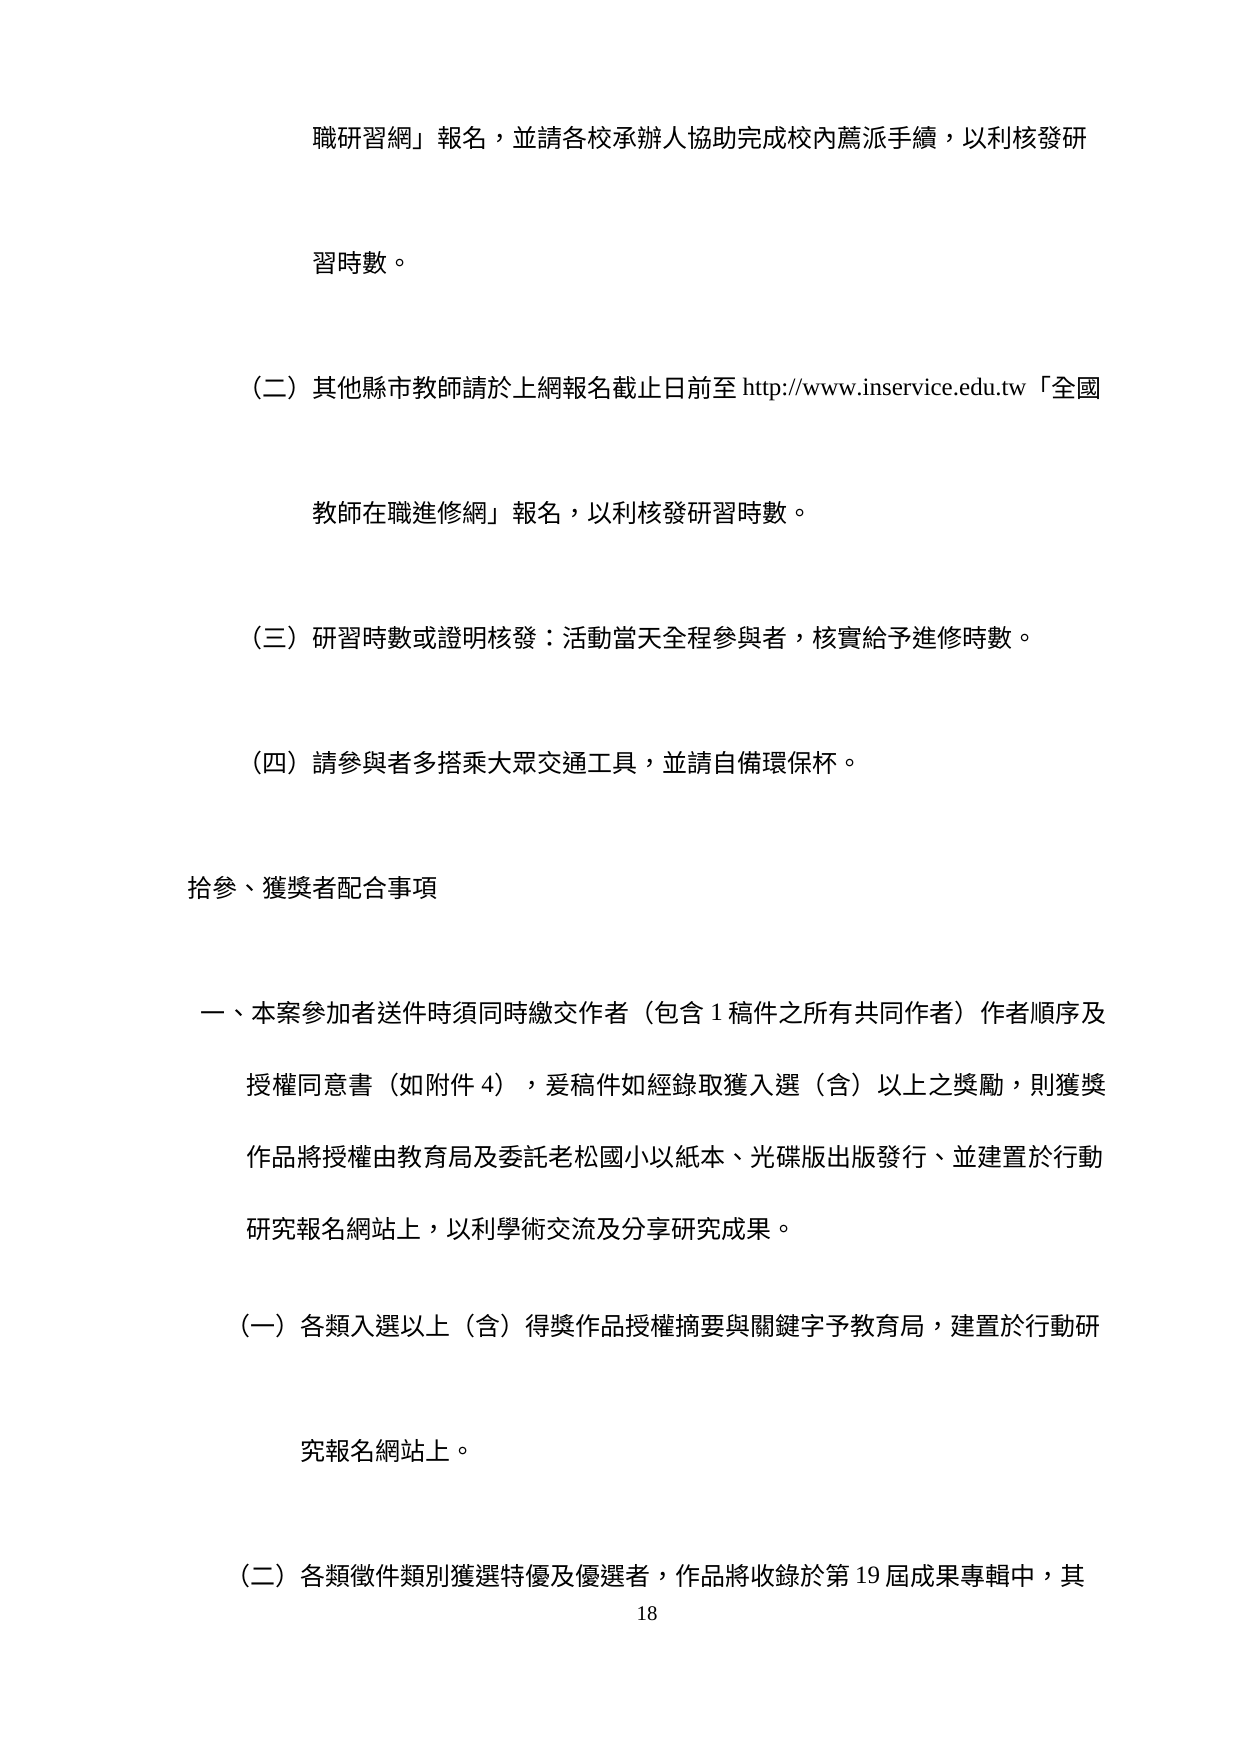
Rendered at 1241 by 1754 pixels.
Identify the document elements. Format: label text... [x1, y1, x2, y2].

text （二）其他縣市教師請於上網報名截止日前至http://www.inservice.edu.tw「全國 [187, 345, 1106, 407]
text 習時數。 [187, 220, 1106, 282]
text （四）請參與者多搭乘大眾交通工具，並請自備環保杯。 [187, 720, 1106, 782]
text （二）各類徵件類別獲選特優及優選者，作品將收錄於第19屆成果專輯中，其 [187, 1532, 1106, 1595]
text 教師在職進修網」報名，以利核發研習時數。 [187, 470, 1106, 532]
text 一、本案參加者送件時須同時繳交作者（包含1稿件之所有共同作者）作者順序及授權同意書（如附件4），爰稿件如經錄取獲入選（含）以上之獎勵，則獲獎作品將授權由教育局及委託老松國小以紙本、光碟版出版發行、並建置於行動研究報名網站上，以利學術交流及分享研究成果。 [187, 970, 1106, 1248]
text 拾參、獲獎者配合事項 [187, 845, 1106, 907]
text （一）各類入選以上（含）得獎作品授權摘要與關鍵字予教育局，建置於行動研 [187, 1282, 1106, 1345]
text 職研習網」報名，並請各校承辦人協助完成校內薦派手續，以利核發研 [187, 95, 1106, 157]
text （三）研習時數或證明核發：活動當天全程參與者，核實給予進修時數。 [187, 595, 1106, 657]
text 究報名網站上。 [187, 1407, 1106, 1470]
